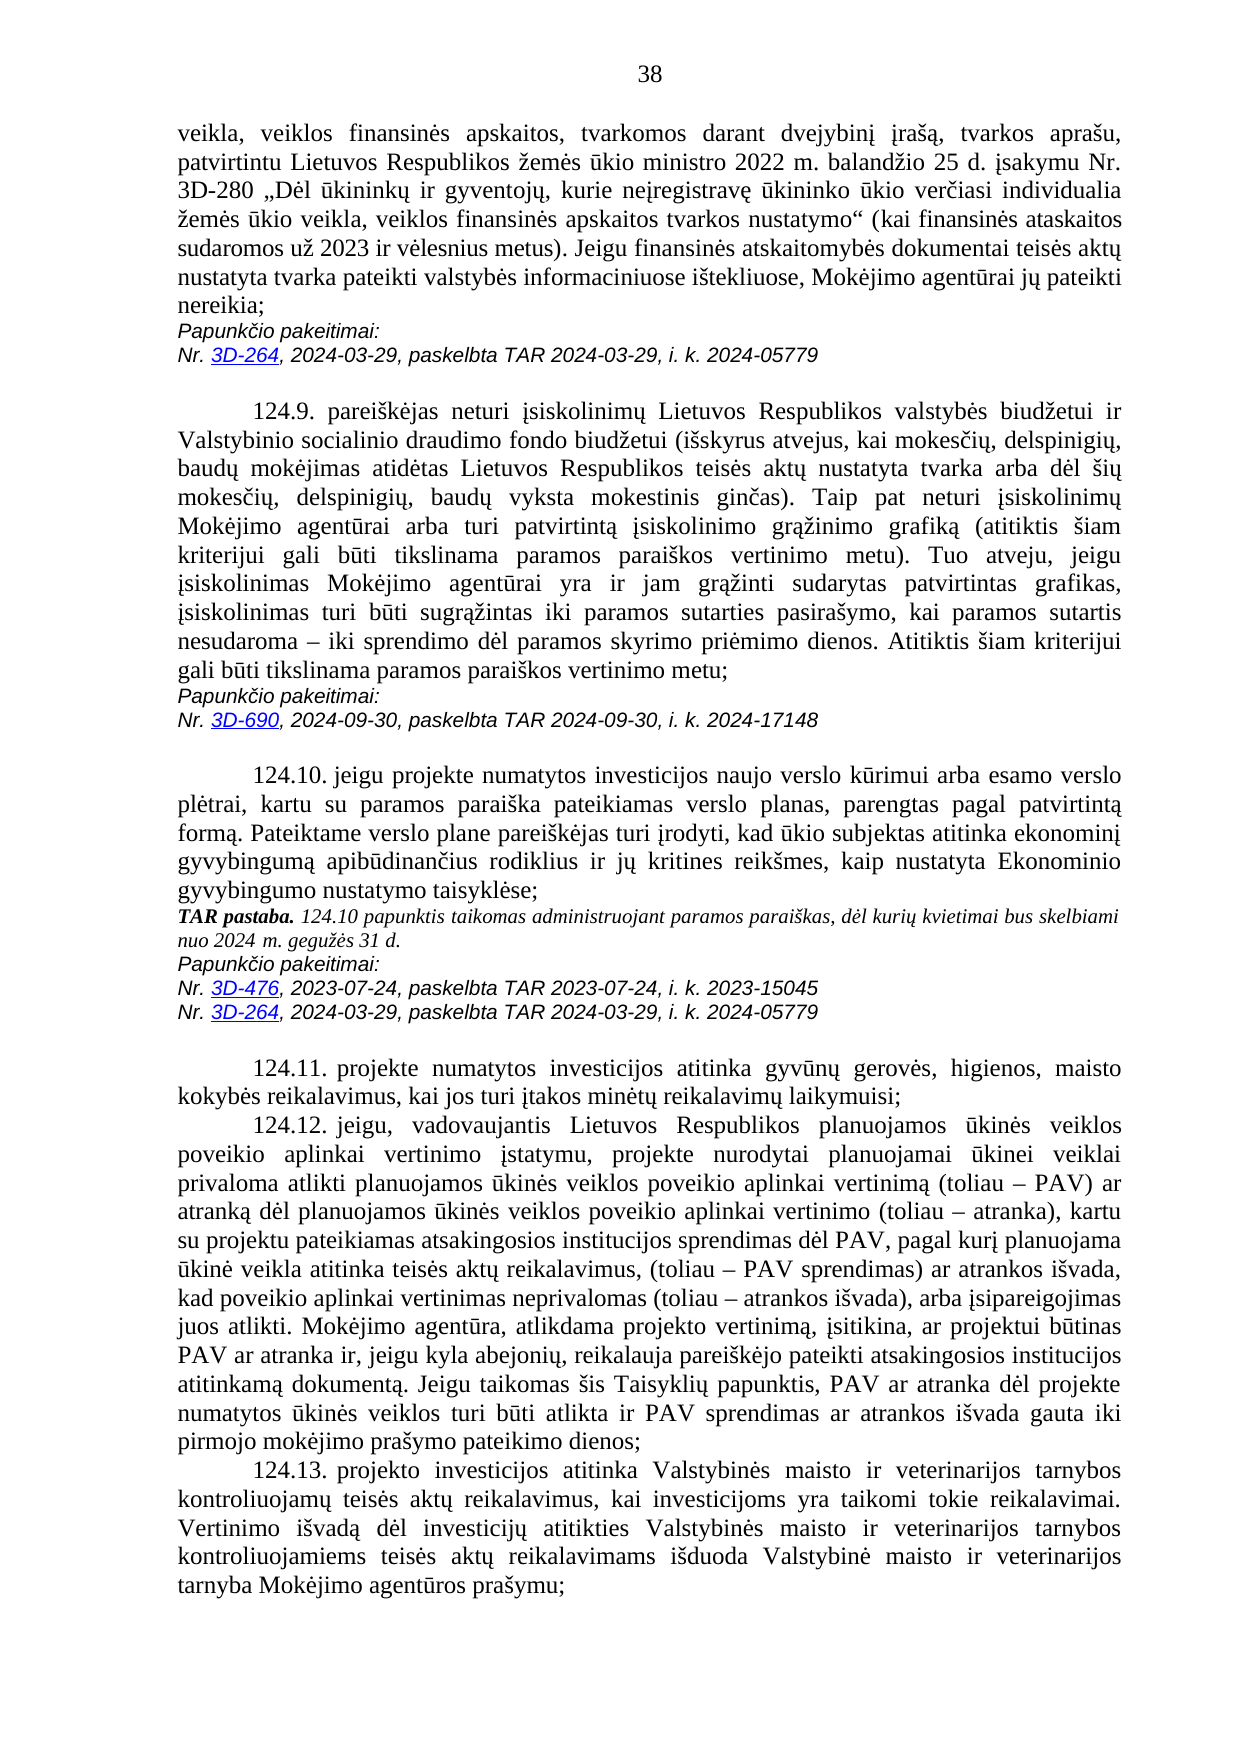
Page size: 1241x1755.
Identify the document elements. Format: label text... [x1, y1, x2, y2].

text 124.11. projekte numatytos investicijos atitinka gyvūnų gerovės, higienos, maisto kokybės reikalavimus, kai jos turi įtakos minėtų reikalavimų laikymuisi; [177, 1053, 1122, 1110]
text 124.9. pareiškėjas neturi įsiskolinimų Lietuvos Respublikos valstybės biudžetui ir Valstybinio socialinio draudimo fondo biudžetui (išskyrus atvejus, kai mokesčių, delspinigių, baudų mokėjimas atidėtas Lietuvos Respublikos teisės aktų nustatyta tvarka arba dėl šių mokesčių, delspinigių, baudų vyksta mokestinis ginčas). Taip pat neturi įsiskolinimų Mokėjimo agentūrai arba turi patvirtintą įsiskolinimo grąžinimo grafiką (atitiktis šiam kriterijui gali būti tikslinama paramos paraiškos vertinimo metu). Tuo atveju, jeigu įsiskolinimas Mokėjimo agentūrai yra ir jam grąžinti sudarytas patvirtintas grafikas, įsiskolinimas turi būti sugrąžintas iki paramos sutarties pasirašymo, kai paramos sutartis nesudaroma – iki sprendimo dėl paramos skyrimo priėmimo dienos. Atitiktis šiam kriterijui gali būti tikslinama paramos paraiškos vertinimo metu; [177, 396, 1122, 683]
text TAR pastaba. 124.10 papunktis taikomas administruojant paramos paraiškas, dėl kurių kvietimai bus skelbiami nuo 2024 m. gegužės 31 d. [177, 904, 1122, 952]
text Papunkčio pakeitimai: [177, 683, 1122, 707]
text 124.13. projekto investicijos atitinka Valstybinės maisto ir veterinarijos tarnybos kontroliuojamų teisės aktų reikalavimus, kai investicijoms yra taikomi tokie reikalavimai. Vertinimo išvadą dėl investicijų atitikties Valstybinės maisto ir veterinarijos tarnybos kontroliuojamiems teisės aktų reikalavimams išduoda Valstybinė maisto ir veterinarijos tarnyba Mokėjimo agentūros prašymu; [177, 1455, 1122, 1599]
text Nr. 3D-690, 2024-09-30, paskelbta TAR 2024-09-30, i. k. 2024-17148 [177, 707, 1122, 731]
text 124.10. jeigu projekte numatytos investicijos naujo verslo kūrimui arba esamo verslo plėtrai, kartu su paramos paraiška pateikiamas verslo planas, parengtas pagal patvirtintą formą. Pateiktame verslo plane pareiškėjas turi įrodyti, kad ūkio subjektas atitinka ekonominį gyvybingumą apibūdinančius rodiklius ir jų kritines reikšmes, kaip nustatyta Ekonominio gyvybingumo nustatymo taisyklėse; [177, 760, 1122, 904]
text Nr. 3D-264, 2024-03-29, paskelbta TAR 2024-03-29, i. k. 2024-05779 [177, 343, 1122, 367]
text Papunkčio pakeitimai: [177, 319, 1122, 343]
text Nr. 3D-476, 2023-07-24, paskelbta TAR 2023-07-24, i. k. 2023-15045 [177, 976, 1122, 1000]
text Papunkčio pakeitimai: [177, 952, 1122, 976]
text veikla, veiklos finansinės apskaitos, tvarkomos darant dvejybinį įrašą, tvarkos aprašu, patvirtintu Lietuvos Respublikos žemės ūkio ministro 2022 m. balandžio 25 d. įsakymu Nr. 3D-280 „Dėl ūkininkų ir gyventojų, kurie neįregistravę ūkininko ūkio verčiasi individualia žemės ūkio veikla, veiklos finansinės apskaitos tvarkos nustatymo“ (kai finansinės ataskaitos sudaromos už 2023 ir vėlesnius metus). Jeigu finansinės atskaitomybės dokumentai teisės aktų nustatyta tvarka pateikti valstybės informaciniuose ištekliuose, Mokėjimo agentūrai jų pateikti nereikia; [177, 118, 1122, 319]
text 124.12. jeigu, vadovaujantis Lietuvos Respublikos planuojamos ūkinės veiklos poveikio aplinkai vertinimo įstatymu, projekte nurodytai planuojamai ūkinei veiklai privaloma atlikti planuojamos ūkinės veiklos poveikio aplinkai vertinimą (toliau – PAV) ar atranką dėl planuojamos ūkinės veiklos poveikio aplinkai vertinimo (toliau – atranka), kartu su projektu pateikiamas atsakingosios institucijos sprendimas dėl PAV, pagal kurį planuojama ūkinė veikla atitinka teisės aktų reikalavimus, (toliau – PAV sprendimas) ar atrankos išvada, kad poveikio aplinkai vertinimas neprivalomas (toliau – atrankos išvada), arba įsipareigojimas juos atlikti. Mokėjimo agentūra, atlikdama projekto vertinimą, įsitikina, ar projektui būtinas PAV ar atranka ir, jeigu kyla abejonių, reikalauja pareiškėjo pateikti atsakingosios institucijos atitinkamą dokumentą. Jeigu taikomas šis Taisyklių papunktis, PAV ar atranka dėl projekte numatytos ūkinės veiklos turi būti atlikta ir PAV sprendimas ar atrankos išvada gauta iki pirmojo mokėjimo prašymo pateikimo dienos; [177, 1110, 1122, 1455]
text Nr. 3D-264, 2024-03-29, paskelbta TAR 2024-03-29, i. k. 2024-05779 [177, 1000, 1122, 1024]
